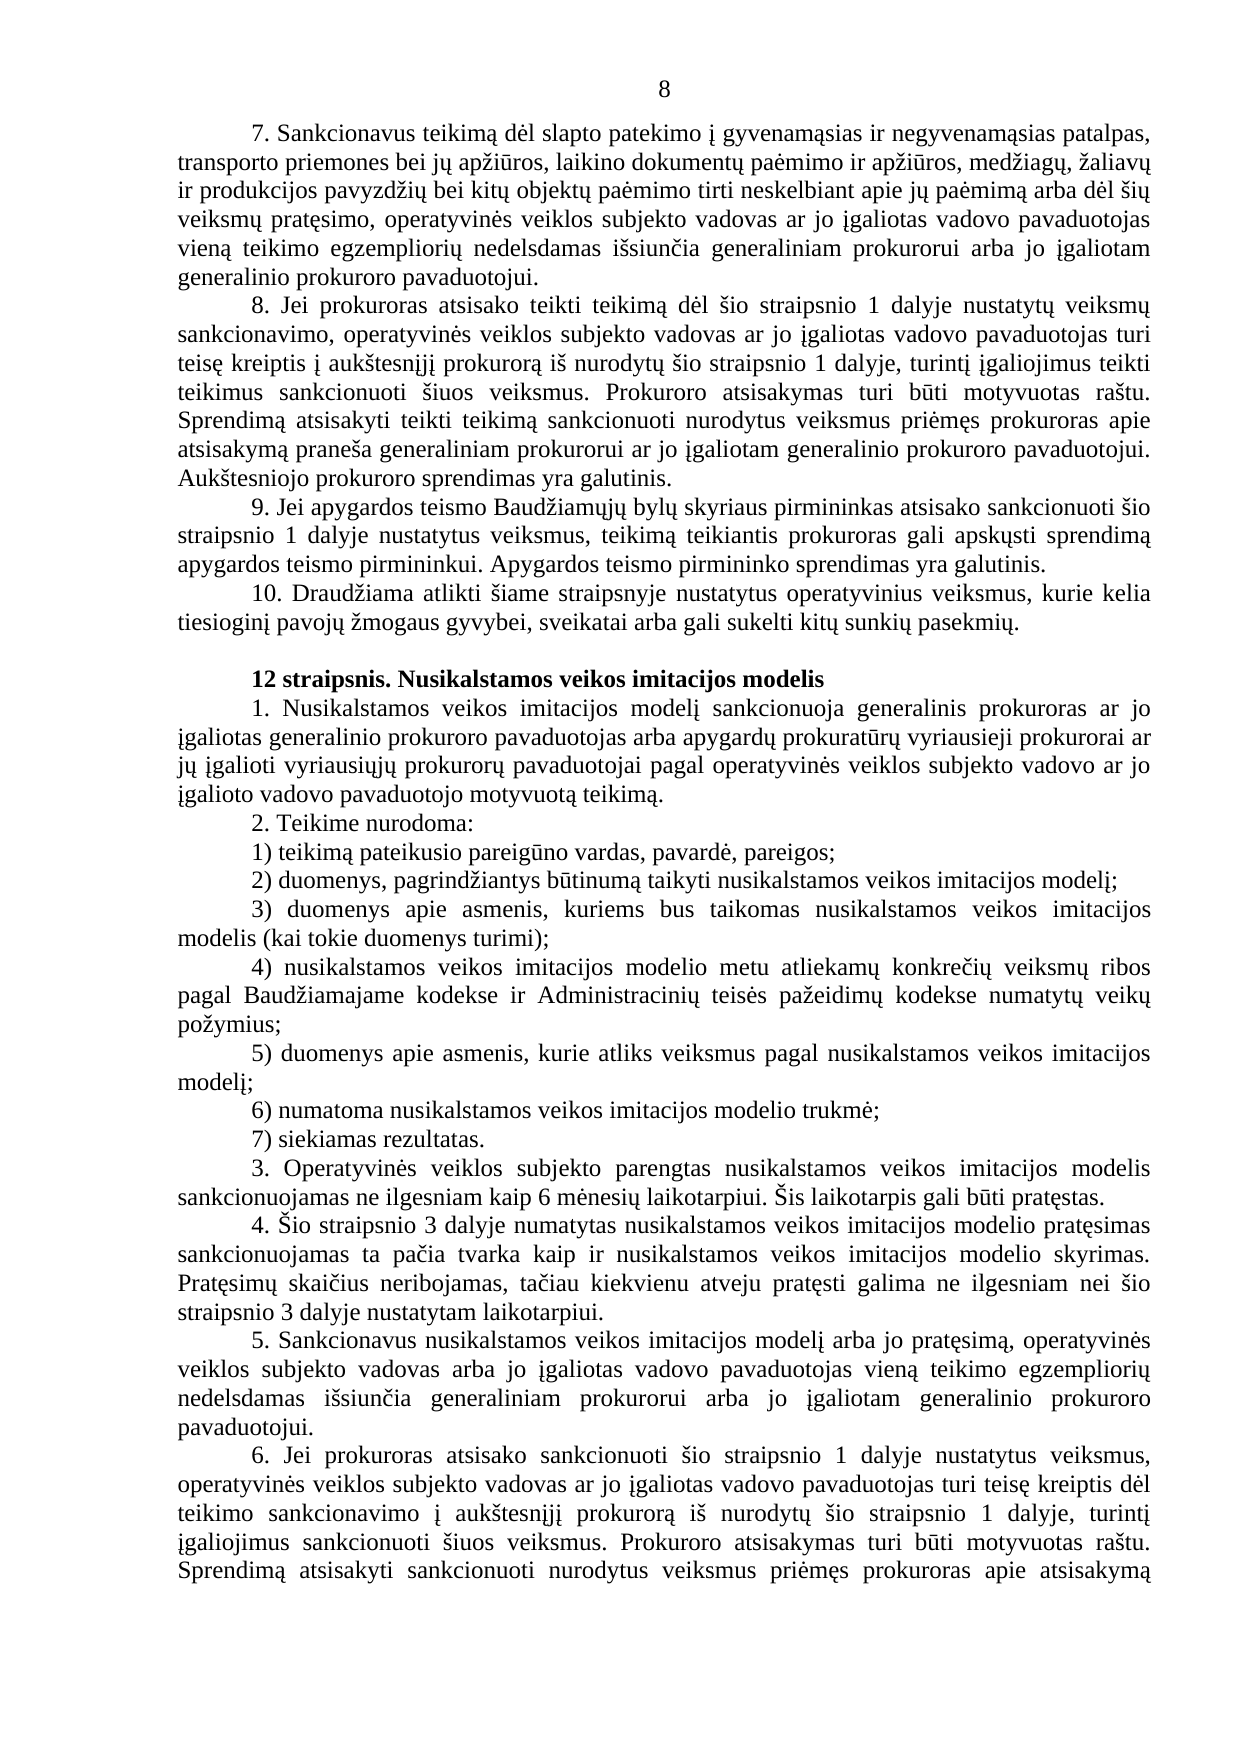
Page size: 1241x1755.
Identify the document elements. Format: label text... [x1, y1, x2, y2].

text 1) teikimą pateikusio pareigūno vardas, pavardė, pareigos; [177, 837, 1152, 866]
text 2) duomenys, pagrindžiantys būtinumą taikyti nusikalstamos veikos imitacijos modelį; [177, 866, 1152, 894]
text 4) nusikalstamos veikos imitacijos modelio metu atliekamų konkrečių veiksmų ribos pagal Baudžiamajame kodekse ir Administracinių teisės pažeidimų kodekse numatytų veikų požymius; [177, 952, 1152, 1038]
text 4. Šio straipsnio 3 dalyje numatytas nusikalstamos veikos imitacijos modelio pratęsimas sankcionuojamas ta pačia tvarka kaip ir nusikalstamos veikos imitacijos modelio skyrimas. Pratęsimų skaičius neribojamas, tačiau kiekvienu atveju pratęsti galima ne ilgesniam nei šio straipsnio 3 dalyje nustatytam laikotarpiui. [177, 1211, 1152, 1326]
text 2. Teikime nurodoma: [177, 808, 1152, 837]
text 7. Sankcionavus teikimą dėl slapto patekimo į gyvenamąsias ir negyvenamąsias patalpas, transporto priemones bei jų apžiūros, laikino dokumentų paėmimo ir apžiūros, medžiagų, žaliavų ir produkcijos pavyzdžių bei kitų objektų paėmimo tirti neskelbiant apie jų paėmimą arba dėl šių veiksmų pratęsimo, operatyvinės veiklos subjekto vadovas ar jo įgaliotas vadovo pavaduotojas vieną teikimo egzempliorių nedelsdamas išsiunčia generaliniam prokurorui arba jo įgaliotam generalinio prokuroro pavaduotojui. [177, 118, 1152, 291]
text 6) numatoma nusikalstamos veikos imitacijos modelio trukmė; [177, 1096, 1152, 1124]
text 9. Jei apygardos teismo Baudžiamųjų bylų skyriaus pirmininkas atsisako sankcionuoti šio straipsnio 1 dalyje nustatytus veiksmus, teikimą teikiantis prokuroras gali apskųsti sprendimą apygardos teismo pirmininkui. Apygardos teismo pirmininko sprendimas yra galutinis. [177, 492, 1152, 578]
text 1. Nusikalstamos veikos imitacijos modelį sankcionuoja generalinis prokuroras ar jo įgaliotas generalinio prokuroro pavaduotojas arba apygardų prokuratūrų vyriausieji prokurorai ar jų įgalioti vyriausiųjų prokurorų pavaduotojai pagal operatyvinės veiklos subjekto vadovo ar jo įgalioto vadovo pavaduotojo motyvuotą teikimą. [177, 693, 1152, 808]
text 12 straipsnis. Nusikalstamos veikos imitacijos modelis [177, 664, 1152, 693]
text 5. Sankcionavus nusikalstamos veikos imitacijos modelį arba jo pratęsimą, operatyvinės veiklos subjekto vadovas arba jo įgaliotas vadovo pavaduotojas vieną teikimo egzempliorių nedelsdamas išsiunčia generaliniam prokurorui arba jo įgaliotam generalinio prokuroro pavaduotojui. [177, 1326, 1152, 1441]
text 3. Operatyvinės veiklos subjekto parengtas nusikalstamos veikos imitacijos modelis sankcionuojamas ne ilgesniam kaip 6 mėnesių laikotarpiui. Šis laikotarpis gali būti pratęstas. [177, 1153, 1152, 1211]
text 8. Jei prokuroras atsisako teikti teikimą dėl šio straipsnio 1 dalyje nustatytų veiksmų sankcionavimo, operatyvinės veiklos subjekto vadovas ar jo įgaliotas vadovo pavaduotojas turi teisę kreiptis į aukštesnįjį prokurorą iš nurodytų šio straipsnio 1 dalyje, turintį įgaliojimus teikti teikimus sankcionuoti šiuos veiksmus. Prokuroro atsisakymas turi būti motyvuotas raštu. Sprendimą atsisakyti teikti teikimą sankcionuoti nurodytus veiksmus priėmęs prokuroras apie atsisakymą praneša generaliniam prokurorui ar jo įgaliotam generalinio prokuroro pavaduotojui. Aukštesniojo prokuroro sprendimas yra galutinis. [177, 291, 1152, 492]
text 10. Draudžiama atlikti šiame straipsnyje nustatytus operatyvinius veiksmus, kurie kelia tiesioginį pavojų žmogaus gyvybei, sveikatai arba gali sukelti kitų sunkių pasekmių. [177, 578, 1152, 636]
text 7) siekiamas rezultatas. [177, 1124, 1152, 1153]
text 3) duomenys apie asmenis, kuriems bus taikomas nusikalstamos veikos imitacijos modelis (kai tokie duomenys turimi); [177, 894, 1152, 952]
text 6. Jei prokuroras atsisako sankcionuoti šio straipsnio 1 dalyje nustatytus veiksmus, operatyvinės veiklos subjekto vadovas ar jo įgaliotas vadovo pavaduotojas turi teisę kreiptis dėl teikimo sankcionavimo į aukštesnįjį prokurorą iš nurodytų šio straipsnio 1 dalyje, turintį įgaliojimus sankcionuoti šiuos veiksmus. Prokuroro atsisakymas turi būti motyvuotas raštu. Sprendimą atsisakyti sankcionuoti nurodytus veiksmus priėmęs prokuroras apie atsisakymą [177, 1441, 1152, 1584]
text 5) duomenys apie asmenis, kurie atliks veiksmus pagal nusikalstamos veikos imitacijos modelį; [177, 1038, 1152, 1096]
